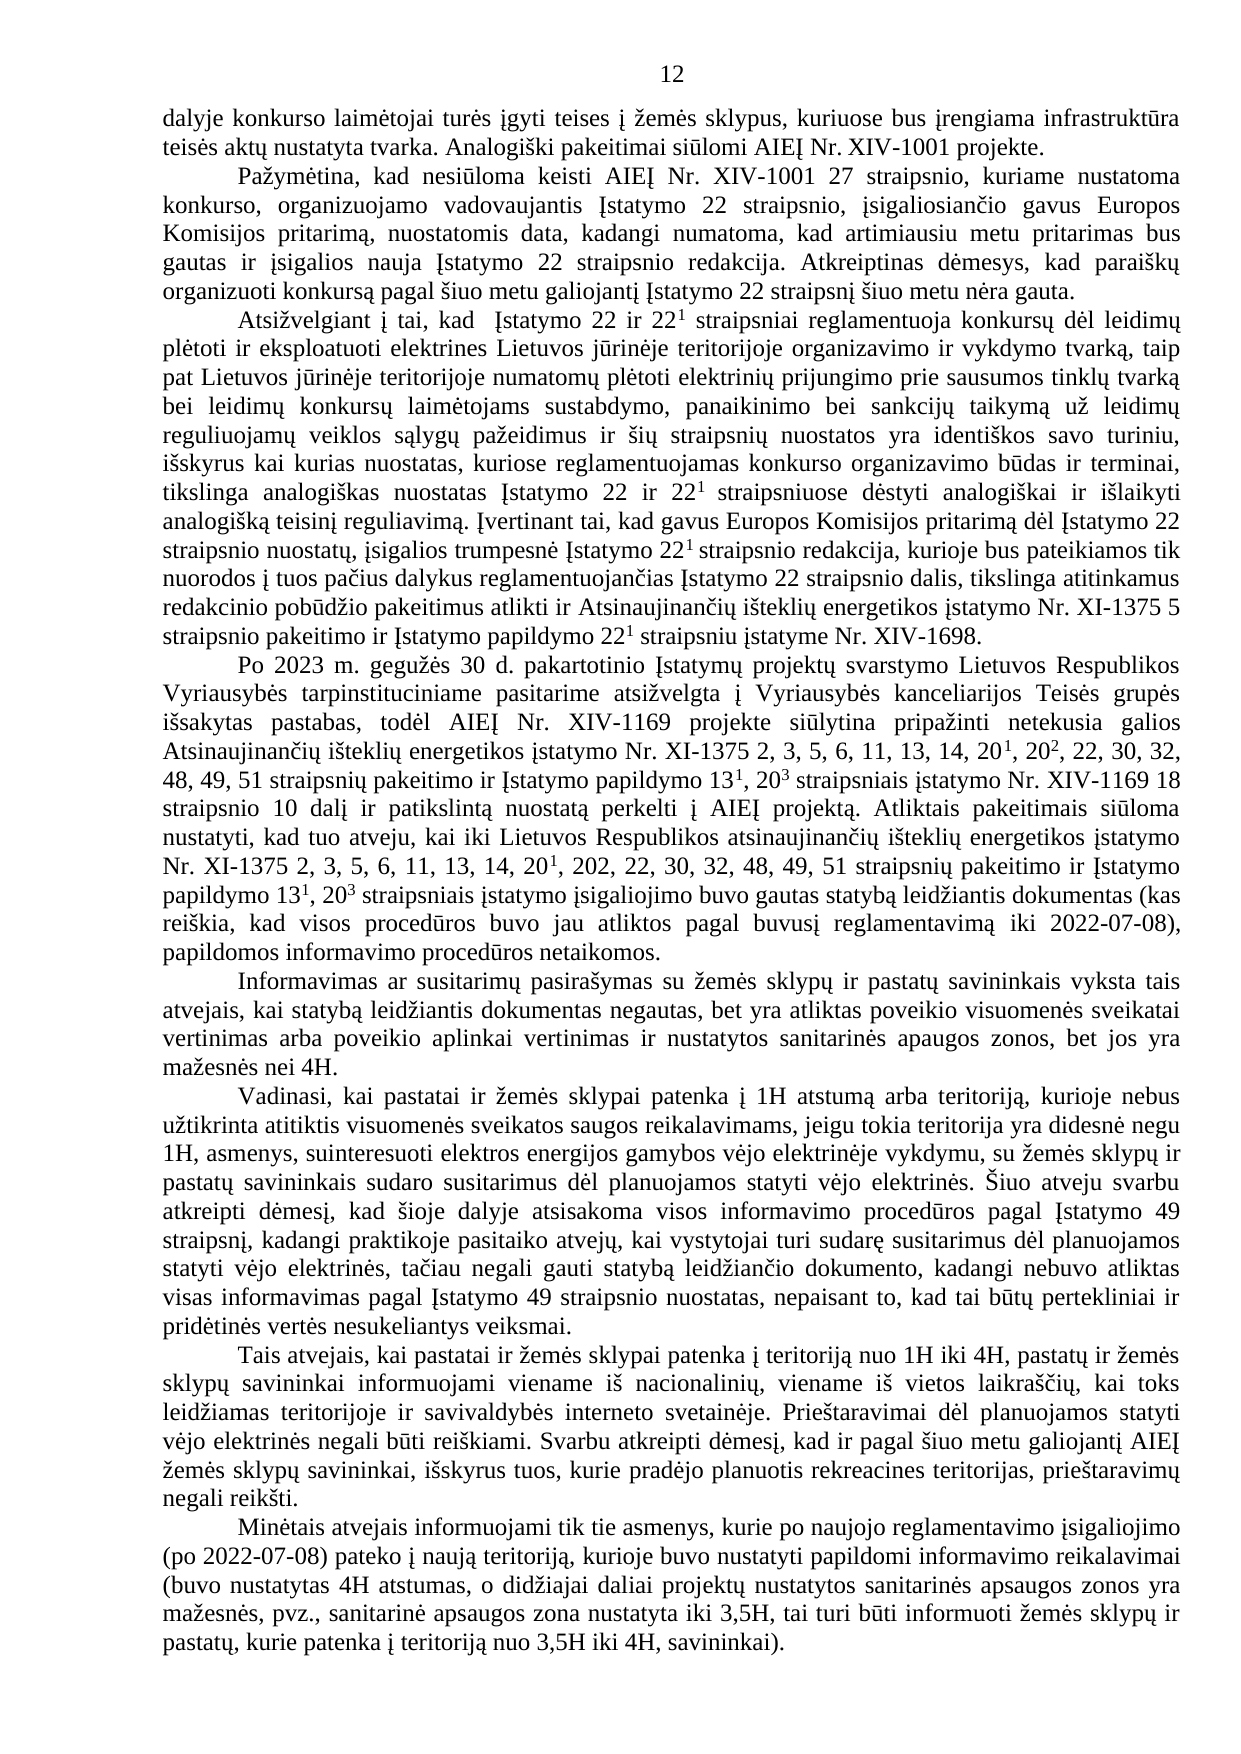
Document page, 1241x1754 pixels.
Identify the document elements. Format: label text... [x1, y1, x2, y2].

text dalyje konkurso laimėtojai turės įgyti teises į žemės sklypus, kuriuose bus įrengiama infrastruktūra teisės aktų nustatyta tvarka. Analogiški pakeitimai siūlomi AIEĮ Nr. XIV-1001 projekte. [162, 103, 1181, 161]
text Po 2023 m. gegužės 30 d. pakartotinio Įstatymų projektų svarstymo Lietuvos Respublikos Vyriausybės tarpinstituciniame pasitarime atsižvelgta į Vyriausybės kanceliarijos Teisės grupės išsakytas pastabas, todėl AIEĮ Nr. XIV-1169 projekte siūlytina pripažinti netekusia galios Atsinaujinančių išteklių energetikos įstatymo Nr. XI-1375 2, 3, 5, 6, 11, 13, 14, 201, 202, 22, 30, 32, 48, 49, 51 straipsnių pakeitimo ir Įstatymo papildymo 131, 203 straipsniais įstatymo Nr. XIV-1169 18 straipsnio 10 dalį ir patikslintą nuostatą perkelti į AIEĮ projektą. Atliktais pakeitimais siūloma nustatyti, kad tuo atveju, kai iki Lietuvos Respublikos atsinaujinančių išteklių energetikos įstatymo Nr. XI-1375 2, 3, 5, 6, 11, 13, 14, 201, 202, 22, 30, 32, 48, 49, 51 straipsnių pakeitimo ir Įstatymo papildymo 131, 203 straipsniais įstatymo įsigaliojimo buvo gautas statybą leidžiantis dokumentas (kas reiškia, kad visos procedūros buvo jau atliktos pagal buvusį reglamentavimą iki 2022-07-08), papildomos informavimo procedūros netaikomos. [162, 650, 1181, 966]
text Atsižvelgiant į tai, kad Įstatymo 22 ir 221 straipsniai reglamentuoja konkursų dėl leidimų plėtoti ir eksploatuoti elektrines Lietuvos jūrinėje teritorijoje organizavimo ir vykdymo tvarką, taip pat Lietuvos jūrinėje teritorijoje numatomų plėtoti elektrinių prijungimo prie sausumos tinklų tvarką bei leidimų konkursų laimėtojams sustabdymo, panaikinimo bei sankcijų taikymą už leidimų reguliuojamų veiklos sąlygų pažeidimus ir šių straipsnių nuostatos yra identiškos savo turiniu, išskyrus kai kurias nuostatas, kuriose reglamentuojamas konkurso organizavimo būdas ir terminai, tikslinga analogiškas nuostatas Įstatymo 22 ir 221 straipsniuose dėstyti analogiškai ir išlaikyti analogišką teisinį reguliavimą. Įvertinant tai, kad gavus Europos Komisijos pritarimą dėl Įstatymo 22 straipsnio nuostatų, įsigalios trumpesnė Įstatymo 221 straipsnio redakcija, kurioje bus pateikiamos tik nuorodos į tuos pačius dalykus reglamentuojančias Įstatymo 22 straipsnio dalis, tikslinga atitinkamus redakcinio pobūdžio pakeitimus atlikti ir Atsinaujinančių išteklių energetikos įstatymo Nr. XI-1375 5 straipsnio pakeitimo ir Įstatymo papildymo 221 straipsniu įstatyme Nr. XIV-1698. [162, 305, 1181, 650]
text Vadinasi, kai pastatai ir žemės sklypai patenka į 1H atstumą arba teritoriją, kurioje nebus užtikrinta atitiktis visuomenės sveikatos saugos reikalavimams, jeigu tokia teritorija yra didesnė negu 1H, asmenys, suinteresuoti elektros energijos gamybos vėjo elektrinėje vykdymu, su žemės sklypų ir pastatų savininkais sudaro susitarimus dėl planuojamos statyti vėjo elektrinės. Šiuo atveju svarbu atkreipti dėmesį, kad šioje dalyje atsisakoma visos informavimo procedūros pagal Įstatymo 49 straipsnį, kadangi praktikoje pasitaiko atvejų, kai vystytojai turi sudarę susitarimus dėl planuojamos statyti vėjo elektrinės, tačiau negali gauti statybą leidžiančio dokumento, kadangi nebuvo atliktas visas informavimas pagal Įstatymo 49 straipsnio nuostatas, nepaisant to, kad tai būtų pertekliniai ir pridėtinės vertės nesukeliantys veiksmai. [162, 1081, 1181, 1340]
text Tais atvejais, kai pastatai ir žemės sklypai patenka į teritoriją nuo 1H iki 4H, pastatų ir žemės sklypų savininkai informuojami viename iš nacionalinių, viename iš vietos laikraščių, kai toks leidžiamas teritorijoje ir savivaldybės interneto svetainėje. Prieštaravimai dėl planuojamos statyti vėjo elektrinės negali būti reiškiami. Svarbu atkreipti dėmesį, kad ir pagal šiuo metu galiojantį AIEĮ žemės sklypų savininkai, išskyrus tuos, kurie pradėjo planuotis rekreacines teritorijas, prieštaravimų negali reikšti. [162, 1340, 1181, 1512]
text Minėtais atvejais informuojami tik tie asmenys, kurie po naujojo reglamentavimo įsigaliojimo (po 2022-07-08) pateko į naują teritoriją, kurioje buvo nustatyti papildomi informavimo reikalavimai (buvo nustatytas 4H atstumas, o didžiajai daliai projektų nustatytos sanitarinės apsaugos zonos yra mažesnės, pvz., sanitarinė apsaugos zona nustatyta iki 3,5H, tai turi būti informuoti žemės sklypų ir pastatų, kurie patenka į teritoriją nuo 3,5H iki 4H, savininkai). [162, 1512, 1181, 1656]
text Pažymėtina, kad nesiūloma keisti AIEĮ Nr. XIV-1001 27 straipsnio, kuriame nustatoma konkurso, organizuojamo vadovaujantis Įstatymo 22 straipsnio, įsigaliosiančio gavus Europos Komisijos pritarimą, nuostatomis data, kadangi numatoma, kad artimiausiu metu pritarimas bus gautas ir įsigalios nauja Įstatymo 22 straipsnio redakcija. Atkreiptinas dėmesys, kad paraiškų organizuoti konkursą pagal šiuo metu galiojantį Įstatymo 22 straipsnį šiuo metu nėra gauta. [162, 161, 1181, 305]
text Informavimas ar susitarimų pasirašymas su žemės sklypų ir pastatų savininkais vyksta tais atvejais, kai statybą leidžiantis dokumentas negautas, bet yra atliktas poveikio visuomenės sveikatai vertinimas arba poveikio aplinkai vertinimas ir nustatytos sanitarinės apaugos zonos, bet jos yra mažesnės nei 4H. [162, 966, 1181, 1081]
